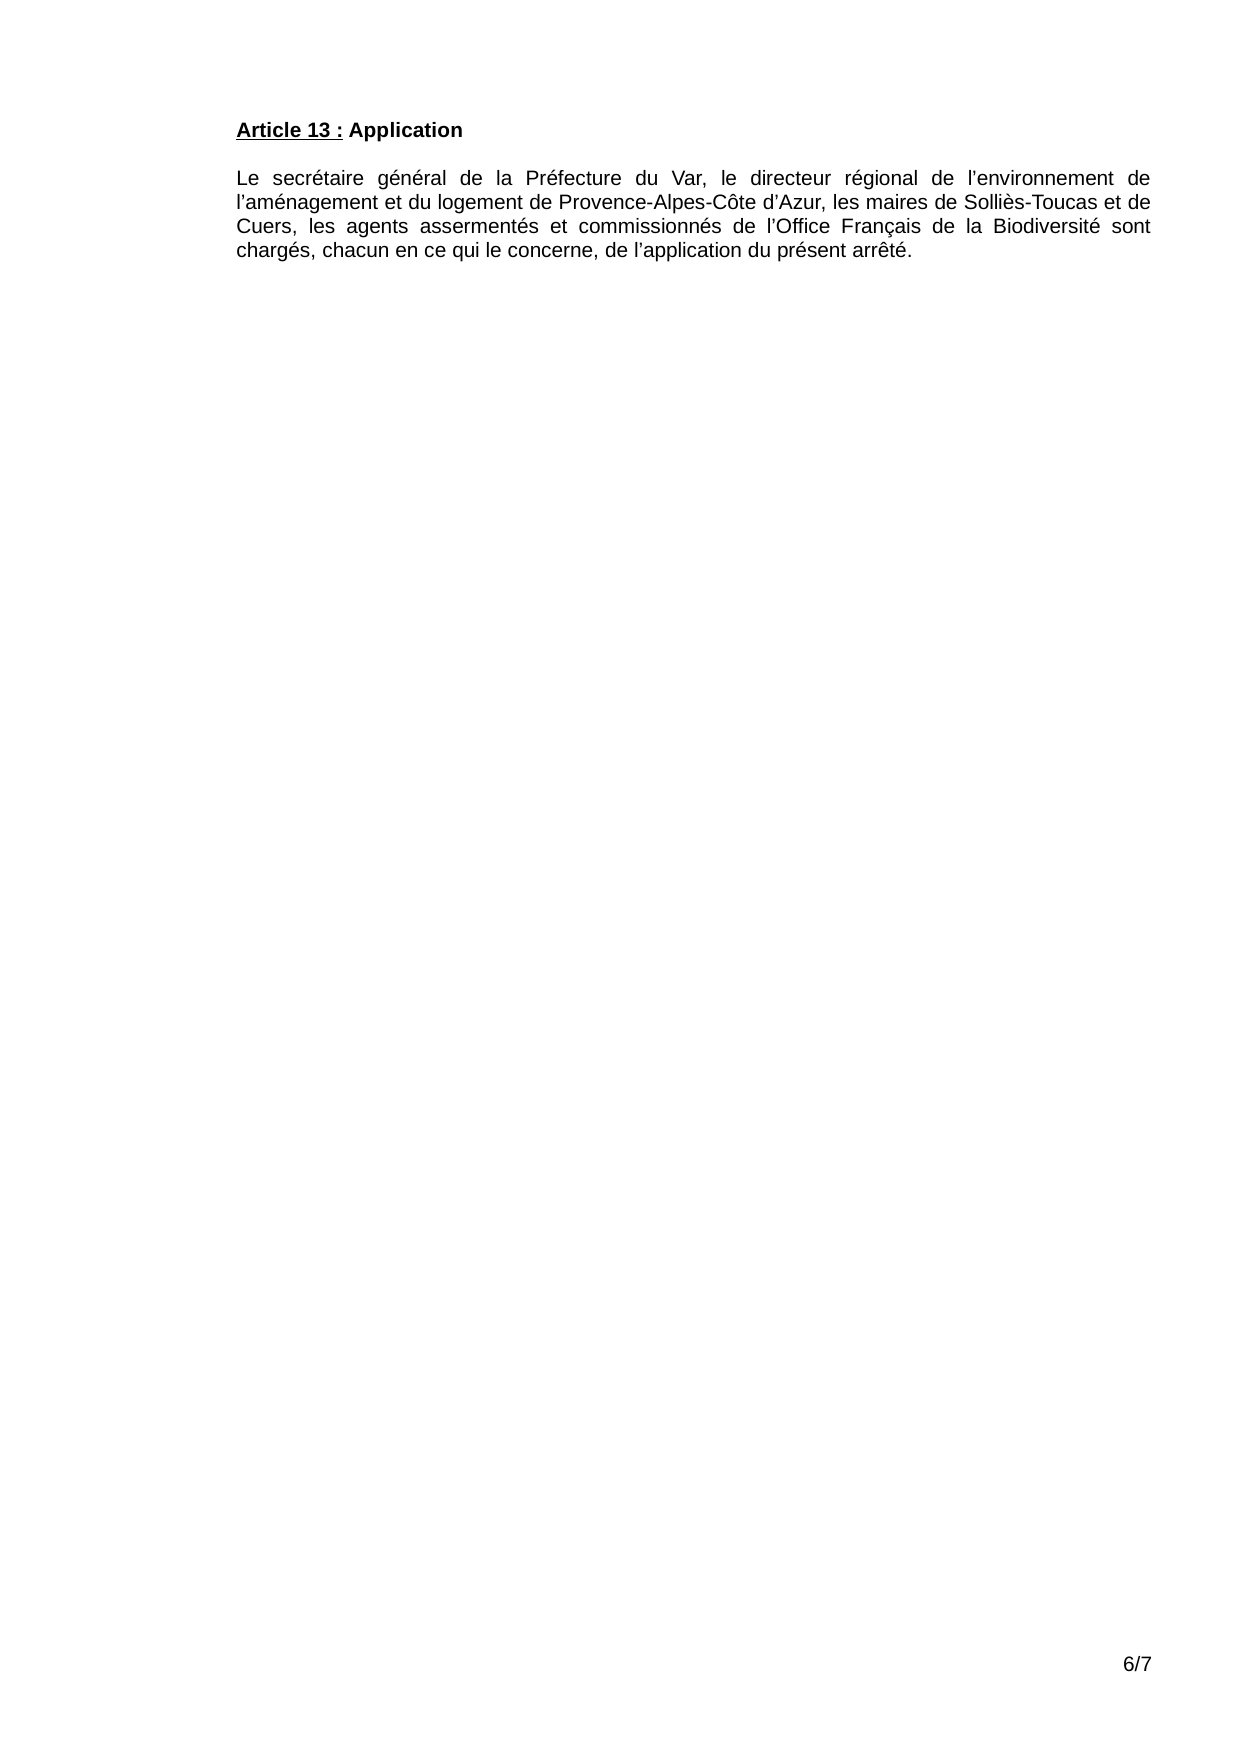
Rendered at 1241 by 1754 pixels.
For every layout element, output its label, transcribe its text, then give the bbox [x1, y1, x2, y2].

text Article 13 : Application [236, 118, 1152, 142]
text Le secrétaire général de la Préfecture du Var, le directeur régional de l’environnement de l’aménagement et du logement de Provence-Alpes-Côte d’Azur, les maires de Solliès-Toucas et de Cuers, les agents assermentés et commissionnés de l’Office Français de la Biodiversité sont chargés, chacun en ce qui le concerne, de l’application du présent arrêté. [236, 166, 1152, 262]
